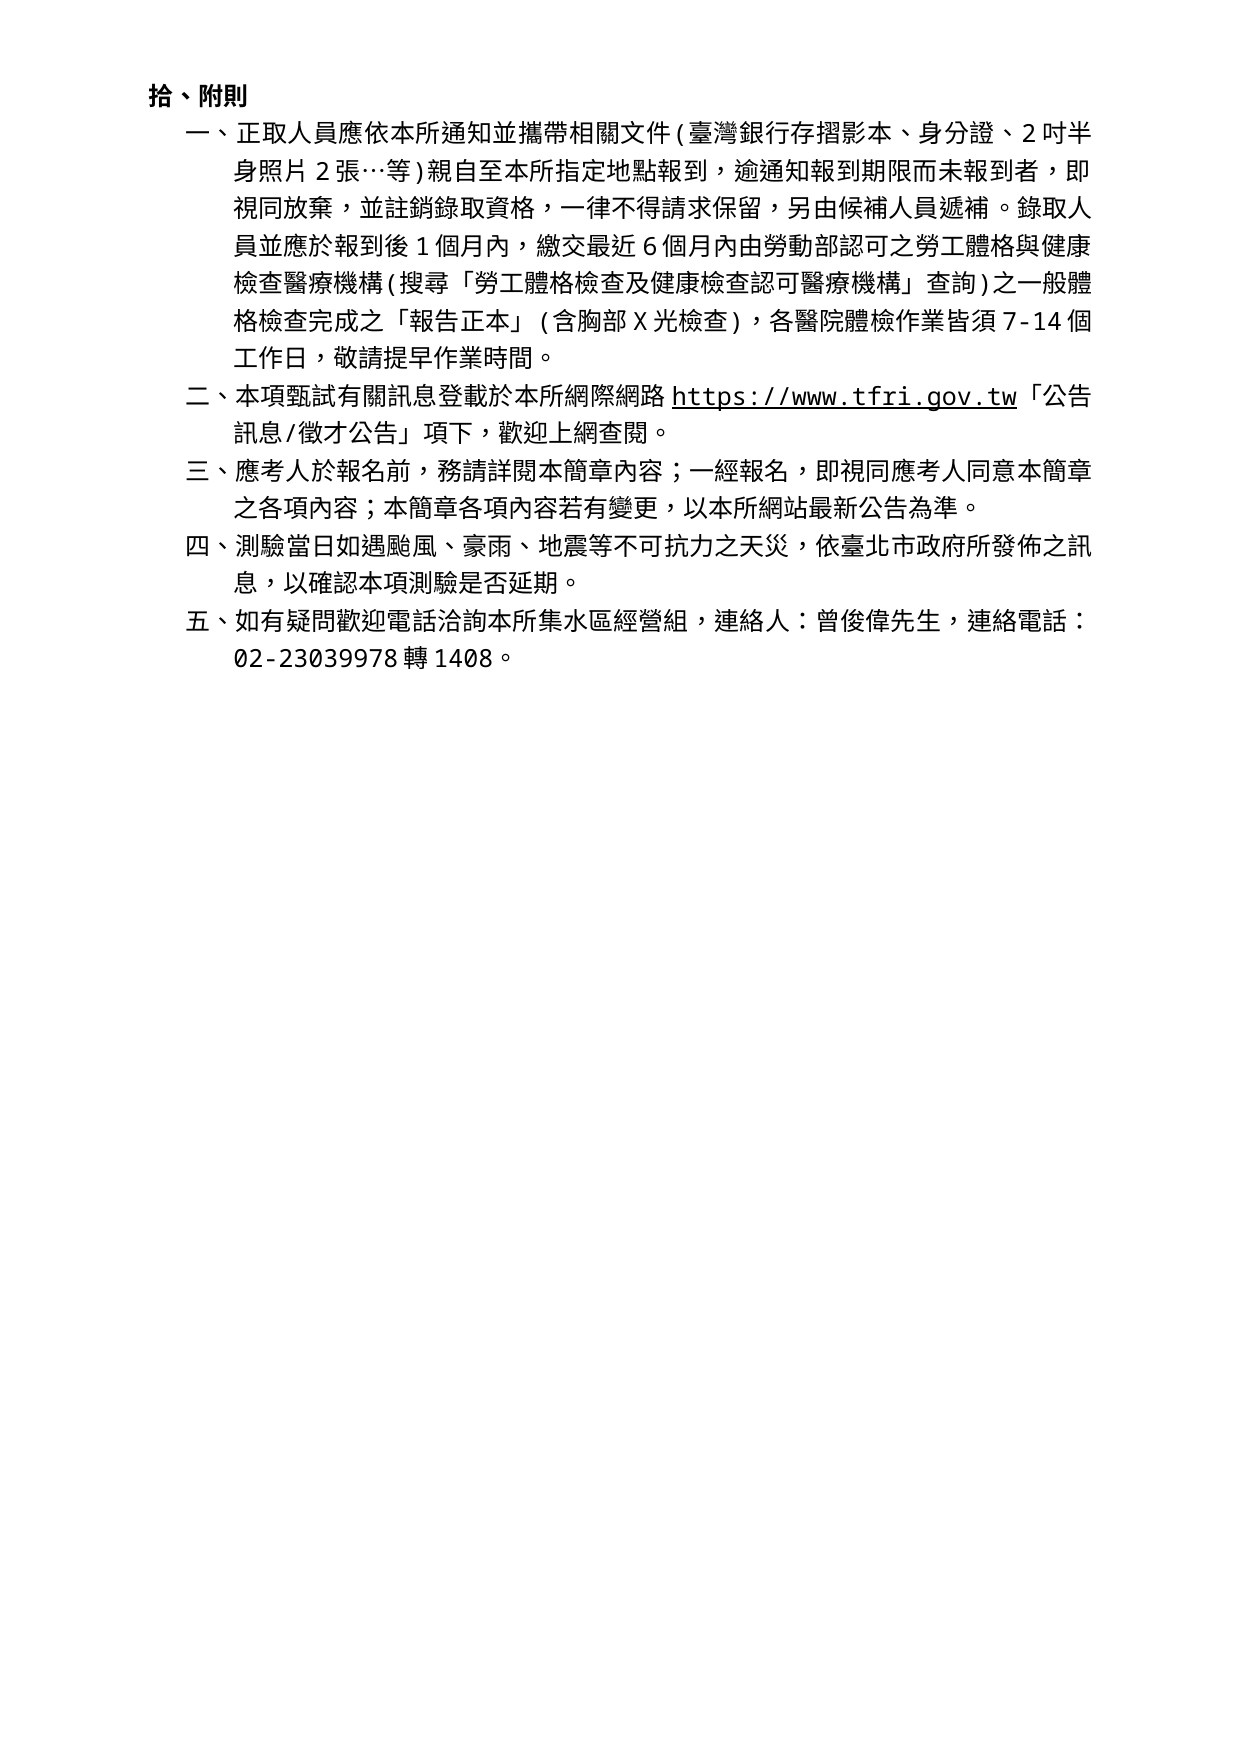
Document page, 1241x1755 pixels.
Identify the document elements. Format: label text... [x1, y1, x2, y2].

text 四、測驗當日如遇颱風、豪雨、地震等不可抗力之天災，依臺北市政府所發佈之訊息，以確認本項測驗是否延期。 [185, 525, 1093, 600]
text 五、如有疑問歡迎電話洽詢本所集水區經營組，連絡人：曾俊偉先生，連絡電話：02-23039978轉1408。 [185, 600, 1093, 675]
text 二、本項甄試有關訊息登載於本所網際網路https://www.tfri.gov.tw「公告訊息/徵才公告」項下，歡迎上網查閱。 [185, 375, 1093, 450]
text 一、正取人員應依本所通知並攜帶相關文件(臺灣銀行存摺影本、身分證、2吋半身照片2張…等)親自至本所指定地點報到，逾通知報到期限而未報到者，即視同放棄，並註銷錄取資格，一律不得請求保留，另由候補人員遞補。錄取人員並應於報到後1個月內，繳交最近6個月內由勞動部認可之勞工體格與健康檢查醫療機構(搜尋「勞工體格檢查及健康檢查認可醫療機構」查詢)之一般體格檢查完成之「報告正本」(含胸部X光檢查)，各醫院體檢作業皆須7-14個工作日，敬請提早作業時間。 [185, 112, 1093, 375]
text 拾、附則 [148, 75, 1093, 112]
text 三、應考人於報名前，務請詳閱本簡章內容；一經報名，即視同應考人同意本簡章之各項內容；本簡章各項內容若有變更，以本所網站最新公告為準。 [185, 450, 1093, 525]
